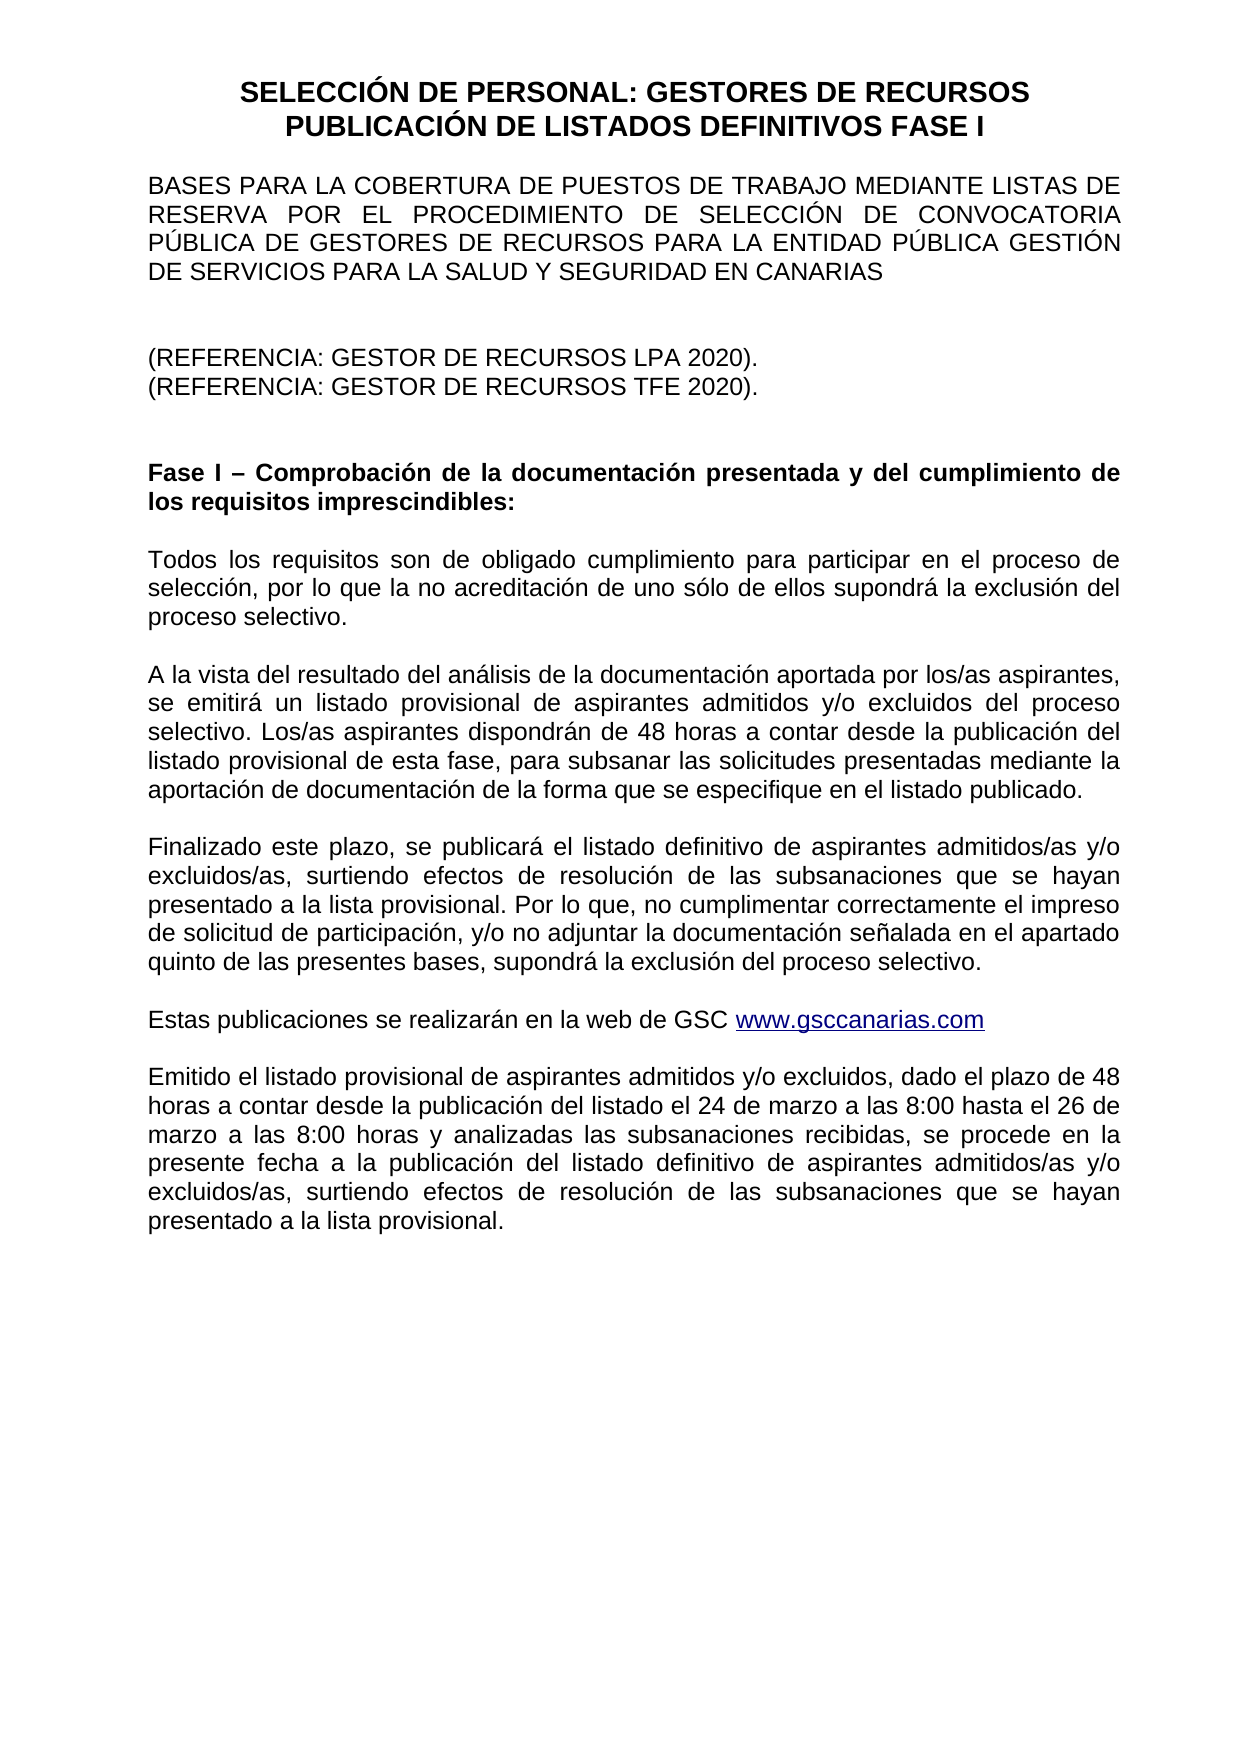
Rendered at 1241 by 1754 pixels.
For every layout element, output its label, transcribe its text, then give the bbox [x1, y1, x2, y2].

text A la vista del resultado del análisis de la documentación aportada por los/as aspirantes, se emitirá un listado provisional de aspirantes admitidos y/o excluidos del proceso selectivo. Los/as aspirantes dispondrán de 48 horas a contar desde la publicación del listado provisional de esta fase, para subsanar las solicitudes presentadas mediante la aportación de documentación de la forma que se especifique en el listado publicado. [148, 659, 1122, 803]
text PUBLICACIÓN DE LISTADOS DEFINITIVOS FASE I [148, 108, 1122, 142]
text (REFERENCIA: GESTOR DE RECURSOS TFE 2020). [148, 372, 1122, 401]
text Estas publicaciones se realizarán en la web de GSC www.gsccanarias.com [148, 1004, 1122, 1033]
text Todos los requisitos son de obligado cumplimiento para participar en el proceso de selección, por lo que la no acreditación de uno sólo de ellos supondrá la exclusión del proceso selectivo. [148, 544, 1122, 631]
text BASES PARA LA COBERTURA DE PUESTOS DE TRABAJO MEDIANTE LISTAS DE RESERVA POR EL PROCEDIMIENTO DE SELECCIÓN DE CONVOCATORIA PÚBLICA DE GESTORES DE RECURSOS PARA LA ENTIDAD PÚBLICA GESTIÓN DE SERVICIOS PARA LA SALUD Y SEGURIDAD EN CANARIAS [148, 171, 1122, 286]
text Fase I – Comprobación de la documentación presentada y del cumplimiento de los requisitos imprescindibles: [148, 458, 1122, 516]
text SELECCIÓN DE PERSONAL: GESTORES DE RECURSOS [148, 75, 1122, 108]
text Emitido el listado provisional de aspirantes admitidos y/o excluidos, dado el plazo de 48 horas a contar desde la publicación del listado el 24 de marzo a las 8:00 hasta el 26 de marzo a las 8:00 horas y analizadas las subsanaciones recibidas, se procede en la presente fecha a la publicación del listado definitivo de aspirantes admitidos/as y/o excluidos/as, surtiendo efectos de resolución de las subsanaciones que se hayan presentado a la lista provisional. [148, 1062, 1122, 1234]
text (REFERENCIA: GESTOR DE RECURSOS LPA 2020). [148, 343, 1122, 372]
text Finalizado este plazo, se publicará el listado definitivo de aspirantes admitidos/as y/o excluidos/as, surtiendo efectos de resolución de las subsanaciones que se hayan presentado a la lista provisional. Por lo que, no cumplimentar correctamente el impreso de solicitud de participación, y/o no adjuntar la documentación señalada en el apartado quinto de las presentes bases, supondrá la exclusión del proceso selectivo. [148, 832, 1122, 976]
